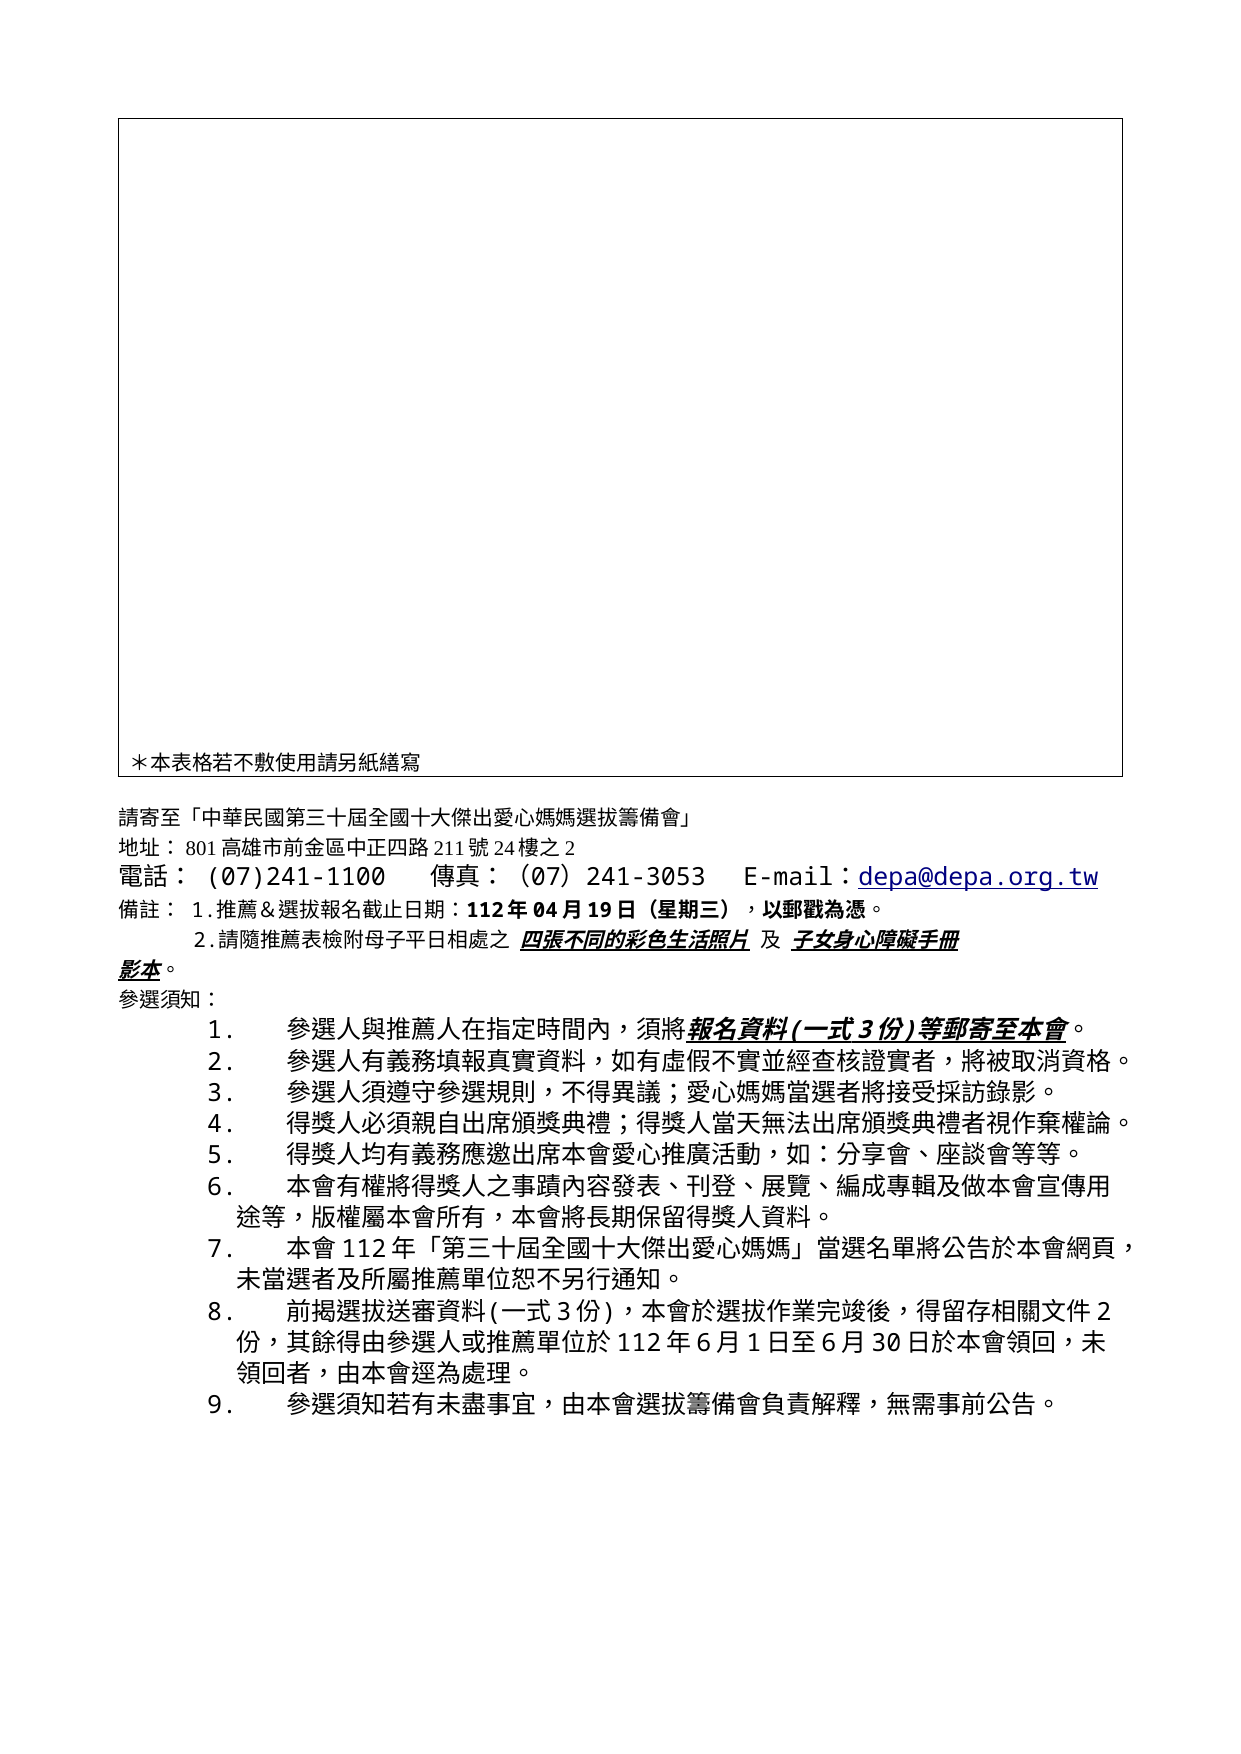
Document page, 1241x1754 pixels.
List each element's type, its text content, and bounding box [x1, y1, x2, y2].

list 本會112年「第三十屆全國十大傑出愛心媽媽」當選名單將公告於本會網頁，未當選者及所屬推薦單位恕不另行通知。 [207, 1233, 1122, 1295]
list 參選人有義務填報真實資料，如有虛假不實並經查核證實者，將被取消資格。 [207, 1045, 1122, 1076]
text 備註：2.請隨推薦表檢附母子平日相處之 四張不同的彩色生活照片 及 子女身心障礙手冊 [118, 923, 1122, 953]
table_cell ＊本表格若不敷使用請另紙繕寫 [119, 119, 1122, 776]
text 參選須知： [118, 984, 1122, 1014]
text 備註： 1.推薦＆選拔報名截止日期：112年04月19日（星期三），以郵戳為憑。 [118, 893, 1122, 923]
list 前揭選拔送審資料(一式3份)，本會於選拔作業完竣後，得留存相關文件2份，其餘得由參選人或推薦單位於112年6月1日至6月30日於本會領回，未領回者，由本會逕為處理。 [207, 1295, 1122, 1389]
list 得獎人均有義務應邀出席本會愛心推廣活動，如：分享會、座談會等等。 [207, 1139, 1122, 1170]
list 本會有權將得獎人之事蹟內容發表、刊登、展覽、編成專輯及做本會宣傳用途等，版權屬本會所有，本會將長期保留得獎人資料。 [207, 1170, 1122, 1233]
text 電話： (07)241-1100 傳真：（07）241-3053 E-mail：depa@depa.org.tw [118, 862, 1122, 893]
list 得獎人必須親自出席頒獎典禮；得獎人當天無法出席頒獎典禮者視作棄權論。 [207, 1108, 1122, 1139]
text 影本。 [118, 953, 1122, 984]
text 地址： 801高雄市前金區中正四路211號24樓之2 [118, 831, 1122, 862]
list 參選人與推薦人在指定時間內，須將報名資料(一式3份)等郵寄至本會。 [207, 1014, 1122, 1045]
list 參選須知若有未盡事宜，由本會選拔籌備會負責解釋，無需事前公告。 [207, 1389, 1122, 1420]
text 請寄至「中華民國第三十屆全國十大傑出愛心媽媽選拔籌備會」 [118, 801, 1122, 831]
list 參選人須遵守參選規則，不得異議；愛心媽媽當選者將接受採訪錄影。 [207, 1076, 1122, 1108]
